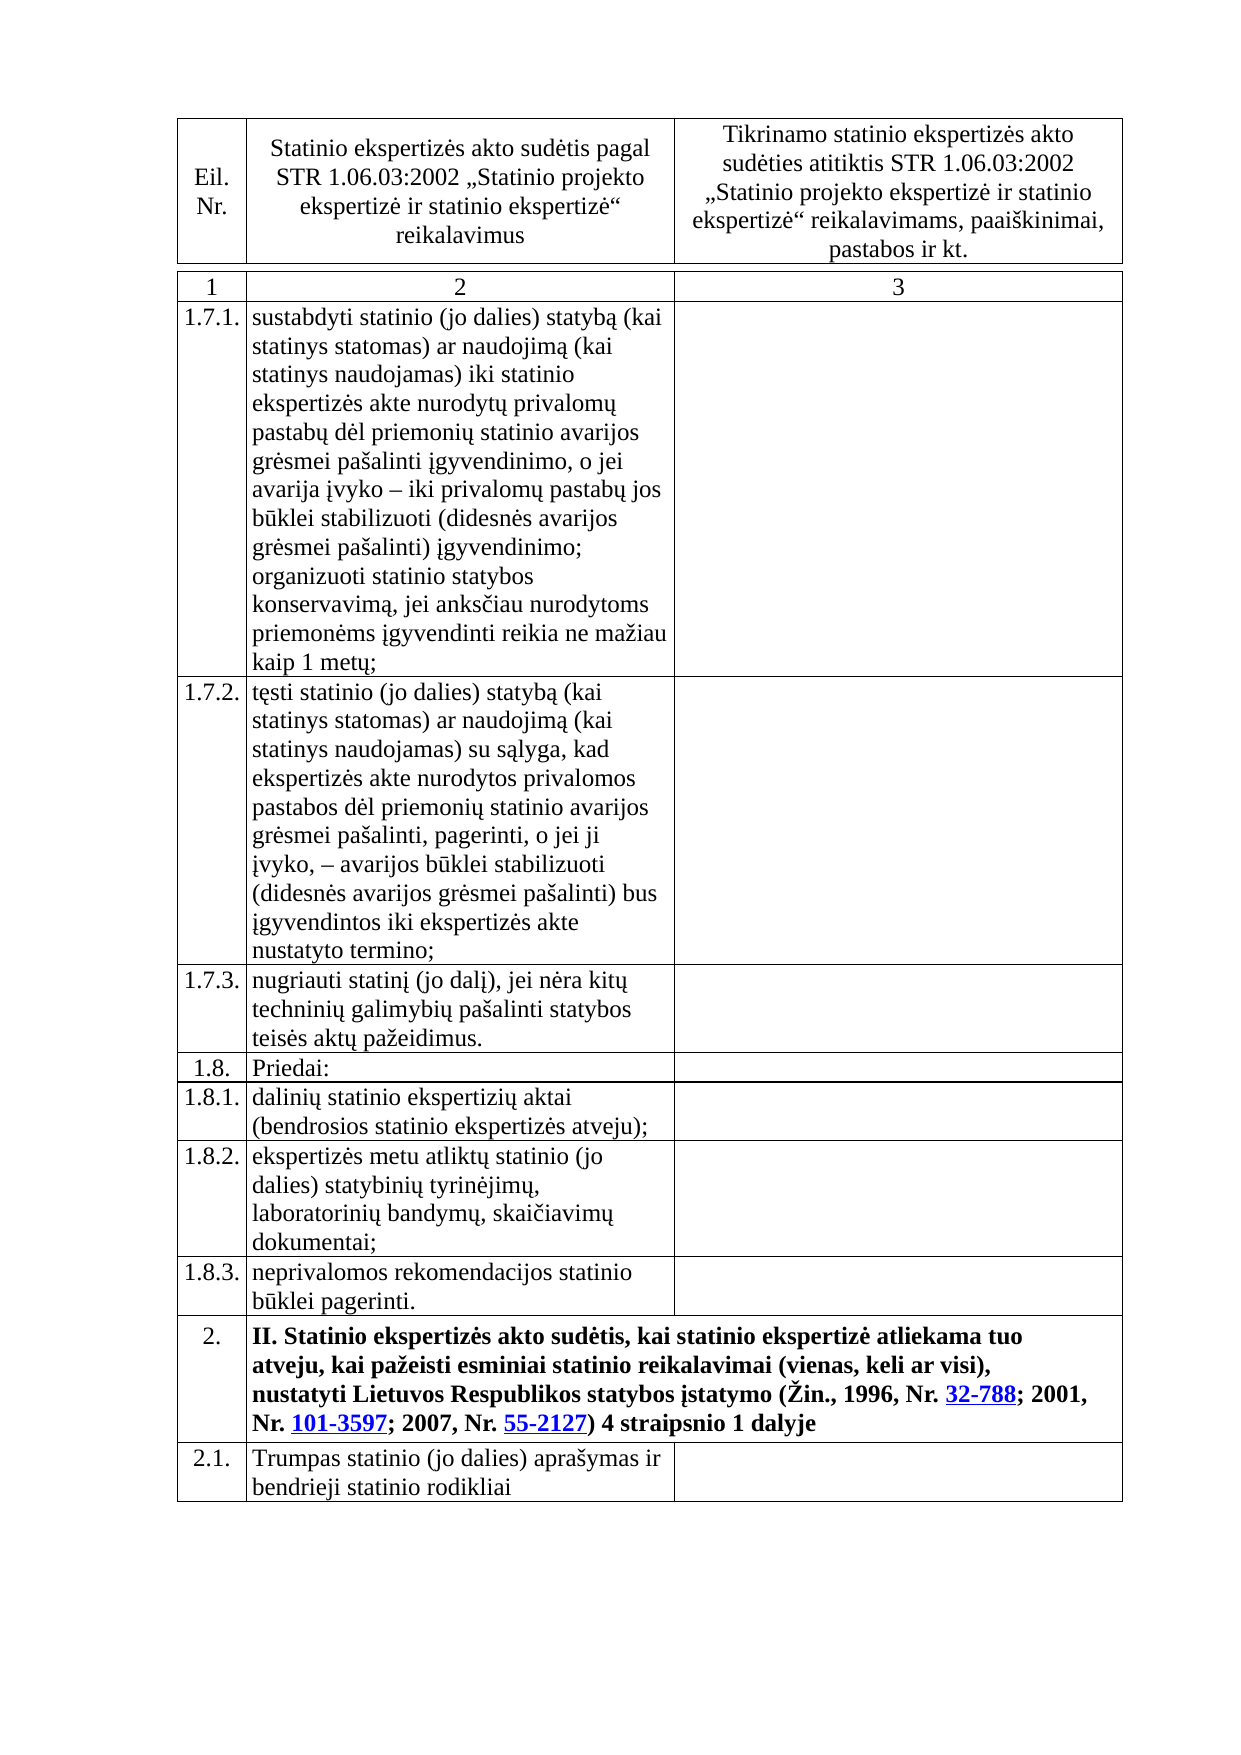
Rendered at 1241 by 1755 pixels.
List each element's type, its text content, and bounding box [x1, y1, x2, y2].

table_cell Priedai: [247, 1053, 674, 1081]
table_cell tęsti statinio (jo dalies) statybą (kai statinys statomas) ar naudojimą (kai statinys naudojamas) su sąlyga, kad ekspertizės akte nurodytos privalomos pastabos dėl priemonių statinio avarijos grėsmei pašalinti, pagerinti, o jei ji įvyko, – avarijos būklei stabilizuoti (didesnės avarijos grėsmei pašalinti) bus įgyvendintos iki ekspertizės akte nustatyto termino; [247, 677, 674, 964]
table_header Statinio ekspertizės akto sudėtis pagal STR 1.06.03:2002 „Statinio projekto ekspertizė ir statinio ekspertizė“ reikalavimus [247, 119, 674, 263]
table_cell nugriauti statinį (jo dalį), jei nėra kitų techninių galimybių pašalinti statybos teisės aktų pažeidimus. [247, 965, 674, 1052]
table_cell 1.7.3. [178, 965, 246, 1052]
table_cell 2 [247, 272, 674, 301]
table_cell [675, 302, 1122, 676]
table_cell 1.8.3. [178, 1257, 246, 1314]
table_cell [675, 1053, 1122, 1081]
table_cell 1.8. [178, 1053, 246, 1081]
table_cell 1.7.2. [178, 677, 246, 964]
table_cell 3 [675, 272, 1122, 301]
table_cell [675, 1443, 1122, 1501]
table_cell [246, 264, 674, 271]
table_cell ekspertizės metu atliktų statinio (jo dalies) statybinių tyrinėjimų, laboratorinių bandymų, skaičiavimų dokumentai; [247, 1141, 674, 1256]
table_cell 2. [178, 1316, 246, 1442]
table_cell [675, 677, 1122, 964]
table_cell 1.7.1. [178, 302, 246, 676]
table_cell dalinių statinio ekspertizių aktai (bendrosios statinio ekspertizės atveju); [247, 1083, 674, 1140]
table_cell [674, 264, 1122, 271]
table_cell 1 [178, 272, 246, 301]
table_cell [1095, 1316, 1122, 1442]
table_cell 1.8.1. [178, 1083, 246, 1140]
table_cell [675, 1257, 1122, 1314]
table_cell neprivalomos rekomendacijos statinio būklei pagerinti. [247, 1257, 674, 1314]
table_cell II. Statinio ekspertizės akto sudėtis, kai statinio ekspertizė atliekama tuo atveju, kai pažeisti esminiai statinio reikalavimai (vienas, keli ar visi), nustatyti Lietuvos Respublikos statybos įstatymo (Žin., 1996, Nr. 32-788; 2001, Nr. 101-3597; 2007, Nr. 55-2127) 4 straipsnio 1 dalyje [247, 1316, 1095, 1442]
table_header Eil. Nr. [178, 119, 246, 263]
table_cell sustabdyti statinio (jo dalies) statybą (kai statinys statomas) ar naudojimą (kai statinys naudojamas) iki statinio ekspertizės akte nurodytų privalomų pastabų dėl priemonių statinio avarijos grėsmei pašalinti įgyvendinimo, o jei avarija įvyko – iki privalomų pastabų jos būklei stabilizuoti (didesnės avarijos grėsmei pašalinti) įgyvendinimo; organizuoti statinio statybos konservavimą, jei anksčiau nurodytoms priemonėms įgyvendinti reikia ne mažiau kaip 1 metų; [247, 302, 674, 676]
table_cell Trumpas statinio (jo dalies) aprašymas ir bendrieji statinio rodikliai [247, 1443, 674, 1501]
table_cell [675, 1083, 1122, 1140]
table_cell [675, 965, 1122, 1052]
table_header Tikrinamo statinio ekspertizės akto sudėties atitiktis STR 1.06.03:2002 „Statinio projekto ekspertizė ir statinio ekspertizė“ reikalavimams, paaiškinimai, pastabos ir kt. [675, 119, 1122, 263]
table_cell 2.1. [178, 1443, 246, 1501]
table_cell [177, 264, 246, 271]
table_cell [675, 1141, 1122, 1256]
table_cell 1.8.2. [178, 1141, 246, 1256]
